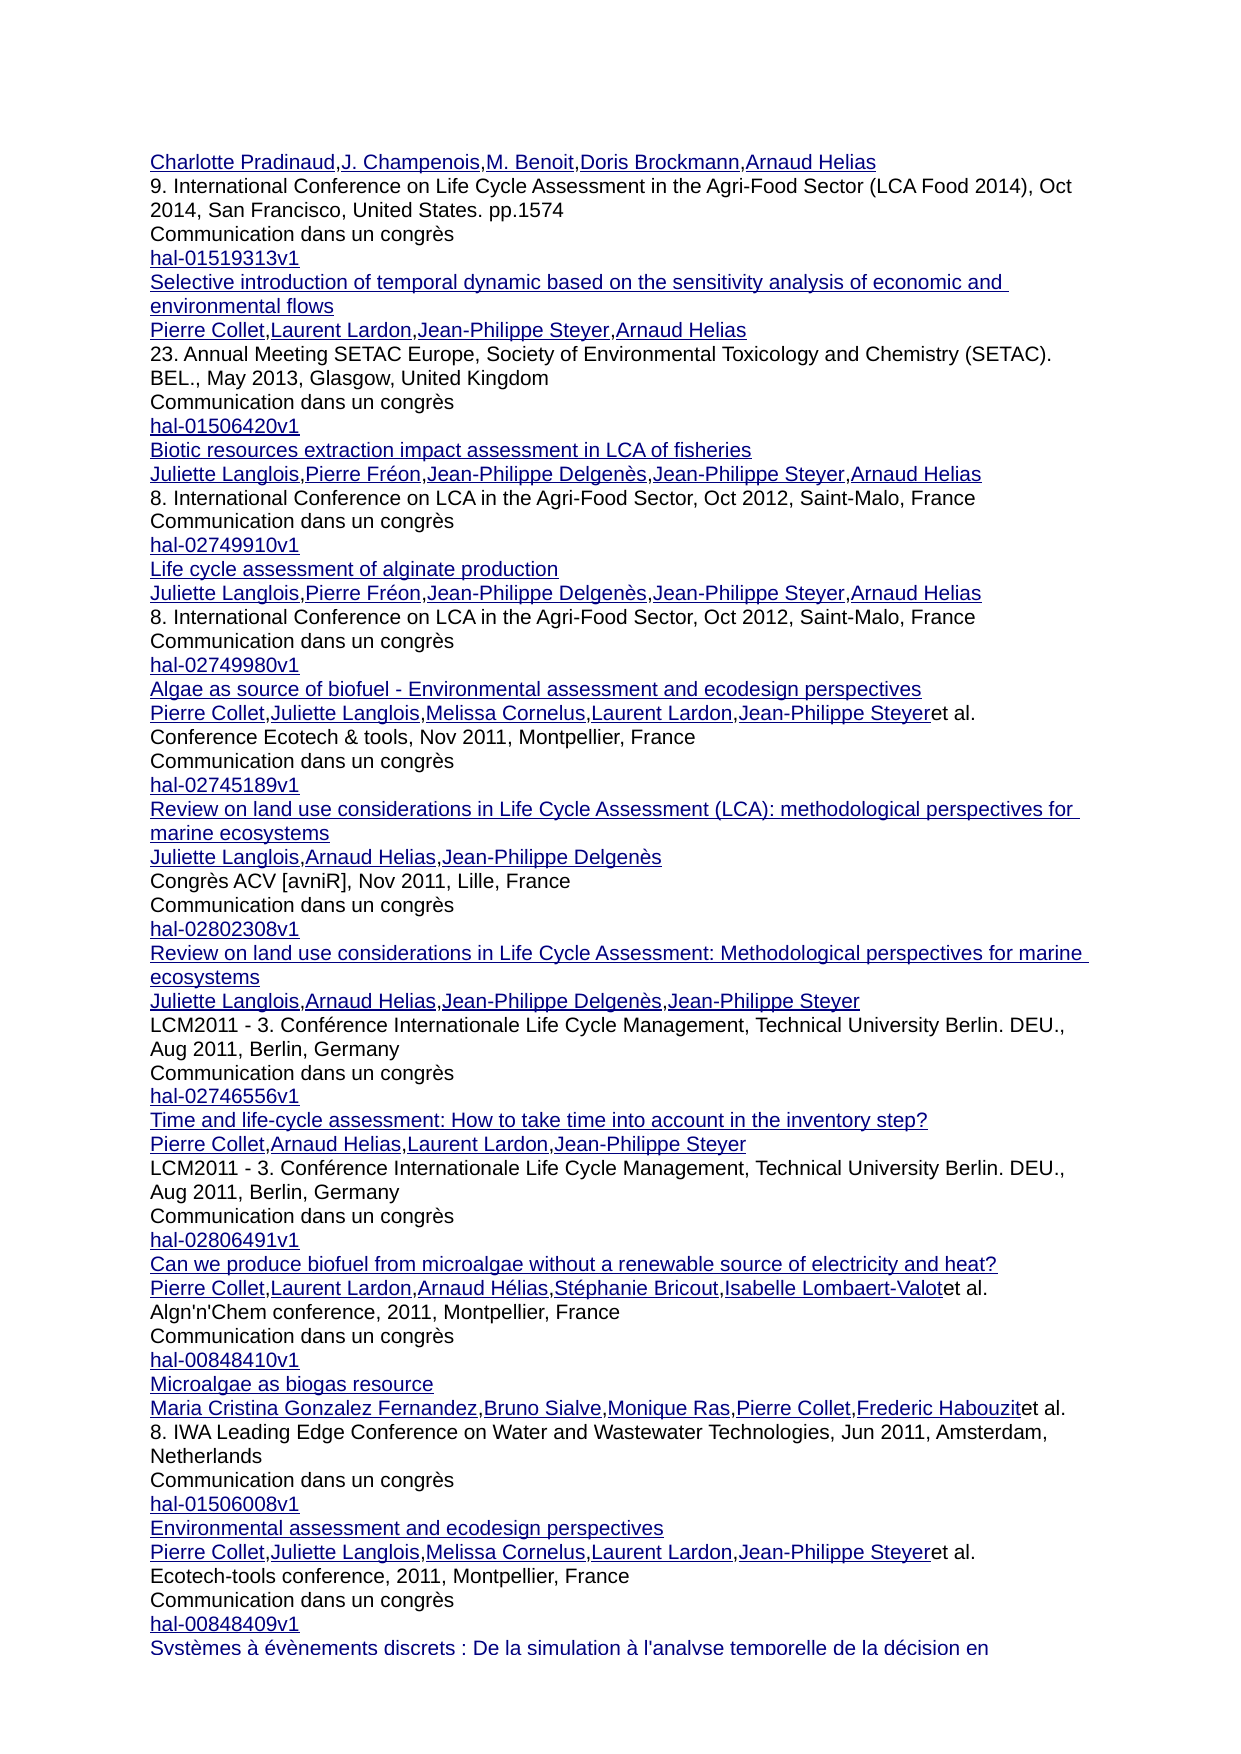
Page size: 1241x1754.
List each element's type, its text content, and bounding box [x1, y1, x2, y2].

table_cell Charlotte Pradinaud,J. Champenois,M. Benoit,Doris Brockmann,Arnaud Helias 9. International Conference on Life Cycle Assessment in the Agri-Food Sector (LCA Food 2014), Oct 2014, San Francisco, United States. pp.1574 Communication dans un congrès hal-01519313v1 [150, 150, 1090, 270]
table_cell Time and life-cycle assessment: How to take time into account in the inventory step? Pierre Collet,Arnaud Helias,Laurent Lardon,Jean-Philippe Steyer LCM2011 - 3. Conférence Internationale Life Cycle Management, Technical University Berlin. DEU., Aug 2011, Berlin, Germany Communication dans un congrès hal-02806491v1 [150, 1108, 1090, 1252]
table_cell Microalgae as biogas resource Maria Cristina Gonzalez Fernandez,Bruno Sialve,Monique Ras,Pierre Collet,Frederic Habouzitet al. 8. IWA Leading Edge Conference on Water and Wastewater Technologies, Jun 2011, Amsterdam, Netherlands Communication dans un congrès hal-01506008v1 [150, 1372, 1090, 1516]
table_cell Life cycle assessment of alginate production Juliette Langlois,Pierre Fréon,Jean-Philippe Delgenès,Jean-Philippe Steyer,Arnaud Helias 8. International Conference on LCA in the Agri-Food Sector, Oct 2012, Saint-Malo, France Communication dans un congrès hal-02749980v1 [150, 557, 1090, 677]
table_cell Systèmes à évènements discrets : De la simulation à l'analyse temporelle de la décision en [150, 1635, 1090, 1655]
table_cell Can we produce biofuel from microalgae without a renewable source of electricity and heat? Pierre Collet,Laurent Lardon,Arnaud Hélias,Stéphanie Bricout,Isabelle Lombaert-Valotet al. Algn'n'Chem conference, 2011, Montpellier, France Communication dans un congrès hal-00848410v1 [150, 1252, 1090, 1372]
table_cell Review on land use considerations in Life Cycle Assessment: Methodological perspectives for marine ecosystems Juliette Langlois,Arnaud Helias,Jean-Philippe Delgenès,Jean-Philippe Steyer LCM2011 - 3. Conférence Internationale Life Cycle Management, Technical University Berlin. DEU., Aug 2011, Berlin, Germany Communication dans un congrès hal-02746556v1 [150, 941, 1090, 1108]
table_cell Review on land use considerations in Life Cycle Assessment (LCA): methodological perspectives for marine ecosystems Juliette Langlois,Arnaud Helias,Jean-Philippe Delgenès Congrès ACV [avniR], Nov 2011, Lille, France Communication dans un congrès hal-02802308v1 [150, 797, 1090, 941]
table_cell Biotic resources extraction impact assessment in LCA of fisheries Juliette Langlois,Pierre Fréon,Jean-Philippe Delgenès,Jean-Philippe Steyer,Arnaud Helias 8. International Conference on LCA in the Agri-Food Sector, Oct 2012, Saint-Malo, France Communication dans un congrès hal-02749910v1 [150, 438, 1090, 557]
table_cell Environmental assessment and ecodesign perspectives Pierre Collet,Juliette Langlois,Melissa Cornelus,Laurent Lardon,Jean-Philippe Steyeret al. Ecotech-tools conference, 2011, Montpellier, France Communication dans un congrès hal-00848409v1 [150, 1516, 1090, 1635]
table_cell Algae as source of biofuel - Environmental assessment and ecodesign perspectives Pierre Collet,Juliette Langlois,Melissa Cornelus,Laurent Lardon,Jean-Philippe Steyeret al. Conference Ecotech & tools, Nov 2011, Montpellier, France Communication dans un congrès hal-02745189v1 [150, 677, 1090, 797]
table_cell Selective introduction of temporal dynamic based on the sensitivity analysis of economic and environmental flows Pierre Collet,Laurent Lardon,Jean-Philippe Steyer,Arnaud Helias 23. Annual Meeting SETAC Europe, Society of Environmental Toxicology and Chemistry (SETAC). BEL., May 2013, Glasgow, United Kingdom Communication dans un congrès hal-01506420v1 [150, 270, 1090, 437]
